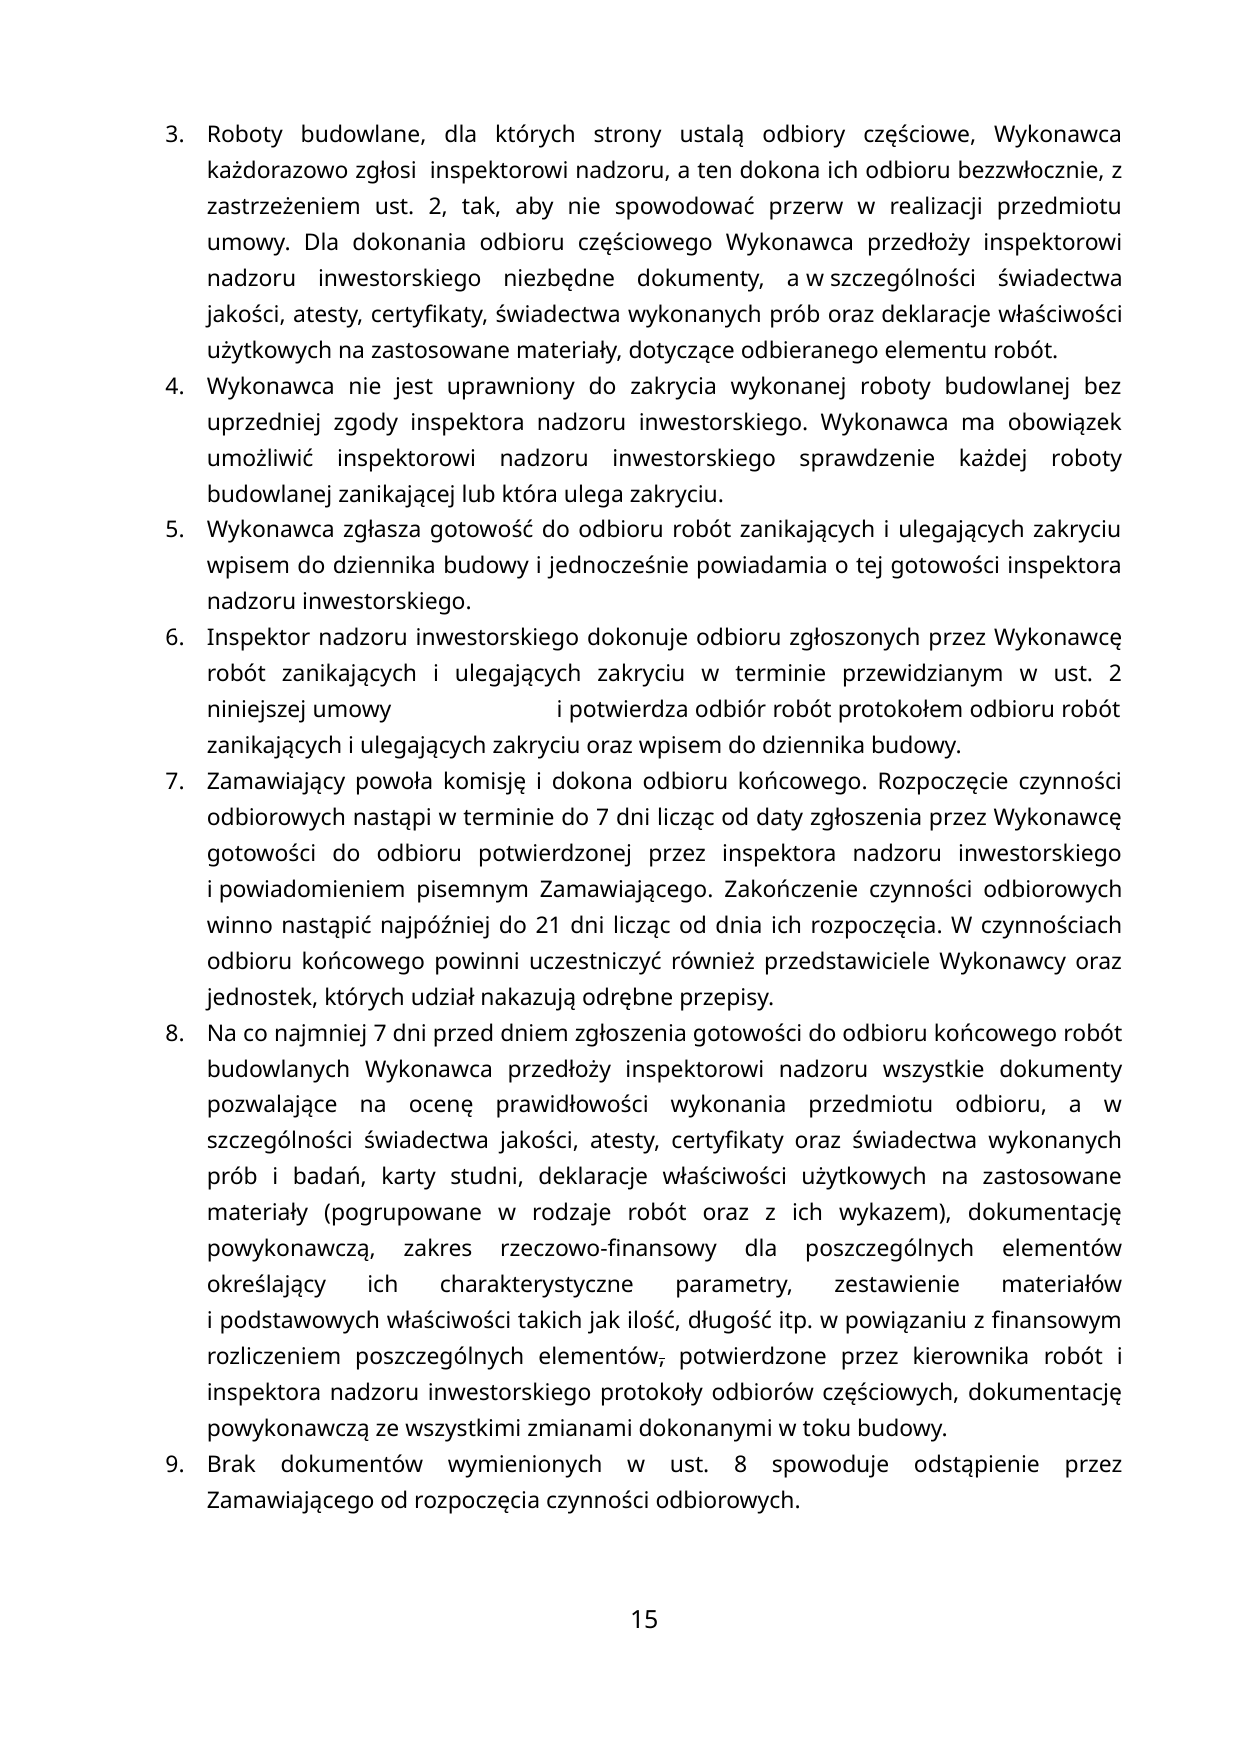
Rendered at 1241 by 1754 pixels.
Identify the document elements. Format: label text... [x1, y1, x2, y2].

text 7. Zamawiający powoła komisję i dokona odbioru końcowego. Rozpoczęcie czynności odbiorowych nastąpi w terminie do 7 dni licząc od daty zgłoszenia przez Wykonawcę gotowości do odbioru potwierdzonej przez inspektora nadzoru inwestorskiego i powiadomieniem pisemnym Zamawiającego. Zakończenie czynności odbiorowych winno nastąpić najpóźniej do 21 dni licząc od dnia ich rozpoczęcia. W czynnościach odbioru końcowego powinni uczestniczyć również przedstawiciele Wykonawcy oraz jednostek, których udział nakazują odrębne przepisy. [165, 765, 1123, 1012]
text 5. Wykonawca zgłasza gotowość do odbioru robót zanikających i ulegających zakryciu wpisem do dziennika budowy i jednocześnie powiadamia o tej gotowości inspektora nadzoru inwestorskiego. [165, 513, 1123, 617]
text 4. Wykonawca nie jest uprawniony do zakrycia wykonanej roboty budowlanej bez uprzedniej zgody inspektora nadzoru inwestorskiego. Wykonawca ma obowiązek umożliwić inspektorowi nadzoru inwestorskiego sprawdzenie każdej roboty budowlanej zanikającej lub która ulega zakryciu. [165, 370, 1123, 509]
text 9. Brak dokumentów wymienionych w ust. 8 spowoduje odstąpienie przez Zamawiającego od rozpoczęcia czynności odbiorowych. [165, 1448, 1123, 1515]
text 8. Na co najmniej 7 dni przed dniem zgłoszenia gotowości do odbioru końcowego robót budowlanych Wykonawca przedłoży inspektorowi nadzoru wszystkie dokumenty pozwalające na ocenę prawidłowości wykonania przedmiotu odbioru, a w szczególności świadectwa jakości, atesty, certyfikaty oraz świadectwa wykonanych prób i badań, karty studni, deklaracje właściwości użytkowych na zastosowane materiały (pogrupowane w rodzaje robót oraz z ich wykazem), dokumentację powykonawczą, zakres rzeczowo-finansowy dla poszczególnych elementów określający ich charakterystyczne parametry, zestawienie materiałów i podstawowych właściwości takich jak ilość, długość itp. w powiązaniu z finansowym rozliczeniem poszczególnych elementów, potwierdzone przez kierownika robót i inspektora nadzoru inwestorskiego protokoły odbiorów częściowych, dokumentację powykonawczą ze wszystkimi zmianami dokonanymi w toku budowy. [165, 1017, 1123, 1443]
text 3. Roboty budowlane, dla których strony ustalą odbiory częściowe, Wykonawca każdorazowo zgłosi inspektorowi nadzoru, a ten dokona ich odbioru bezzwłocznie, z zastrzeżeniem ust. 2, tak, aby nie spowodować przerw w realizacji przedmiotu umowy. Dla dokonania odbioru częściowego Wykonawca przedłoży inspektorowi nadzoru inwestorskiego niezbędne dokumenty, a w szczególności świadectwa jakości, atesty, certyfikaty, świadectwa wykonanych prób oraz deklaracje właściwości użytkowych na zastosowane materiały, dotyczące odbieranego elementu robót. [165, 118, 1123, 365]
text 6. Inspektor nadzoru inwestorskiego dokonuje odbioru zgłoszonych przez Wykonawcę robót zanikających i ulegających zakryciu w terminie przewidzianym w ust. 2 niniejszej umowy i potwierdza odbiór robót protokołem odbioru robót zanikających i ulegających zakryciu oraz wpisem do dziennika budowy. [165, 621, 1123, 760]
